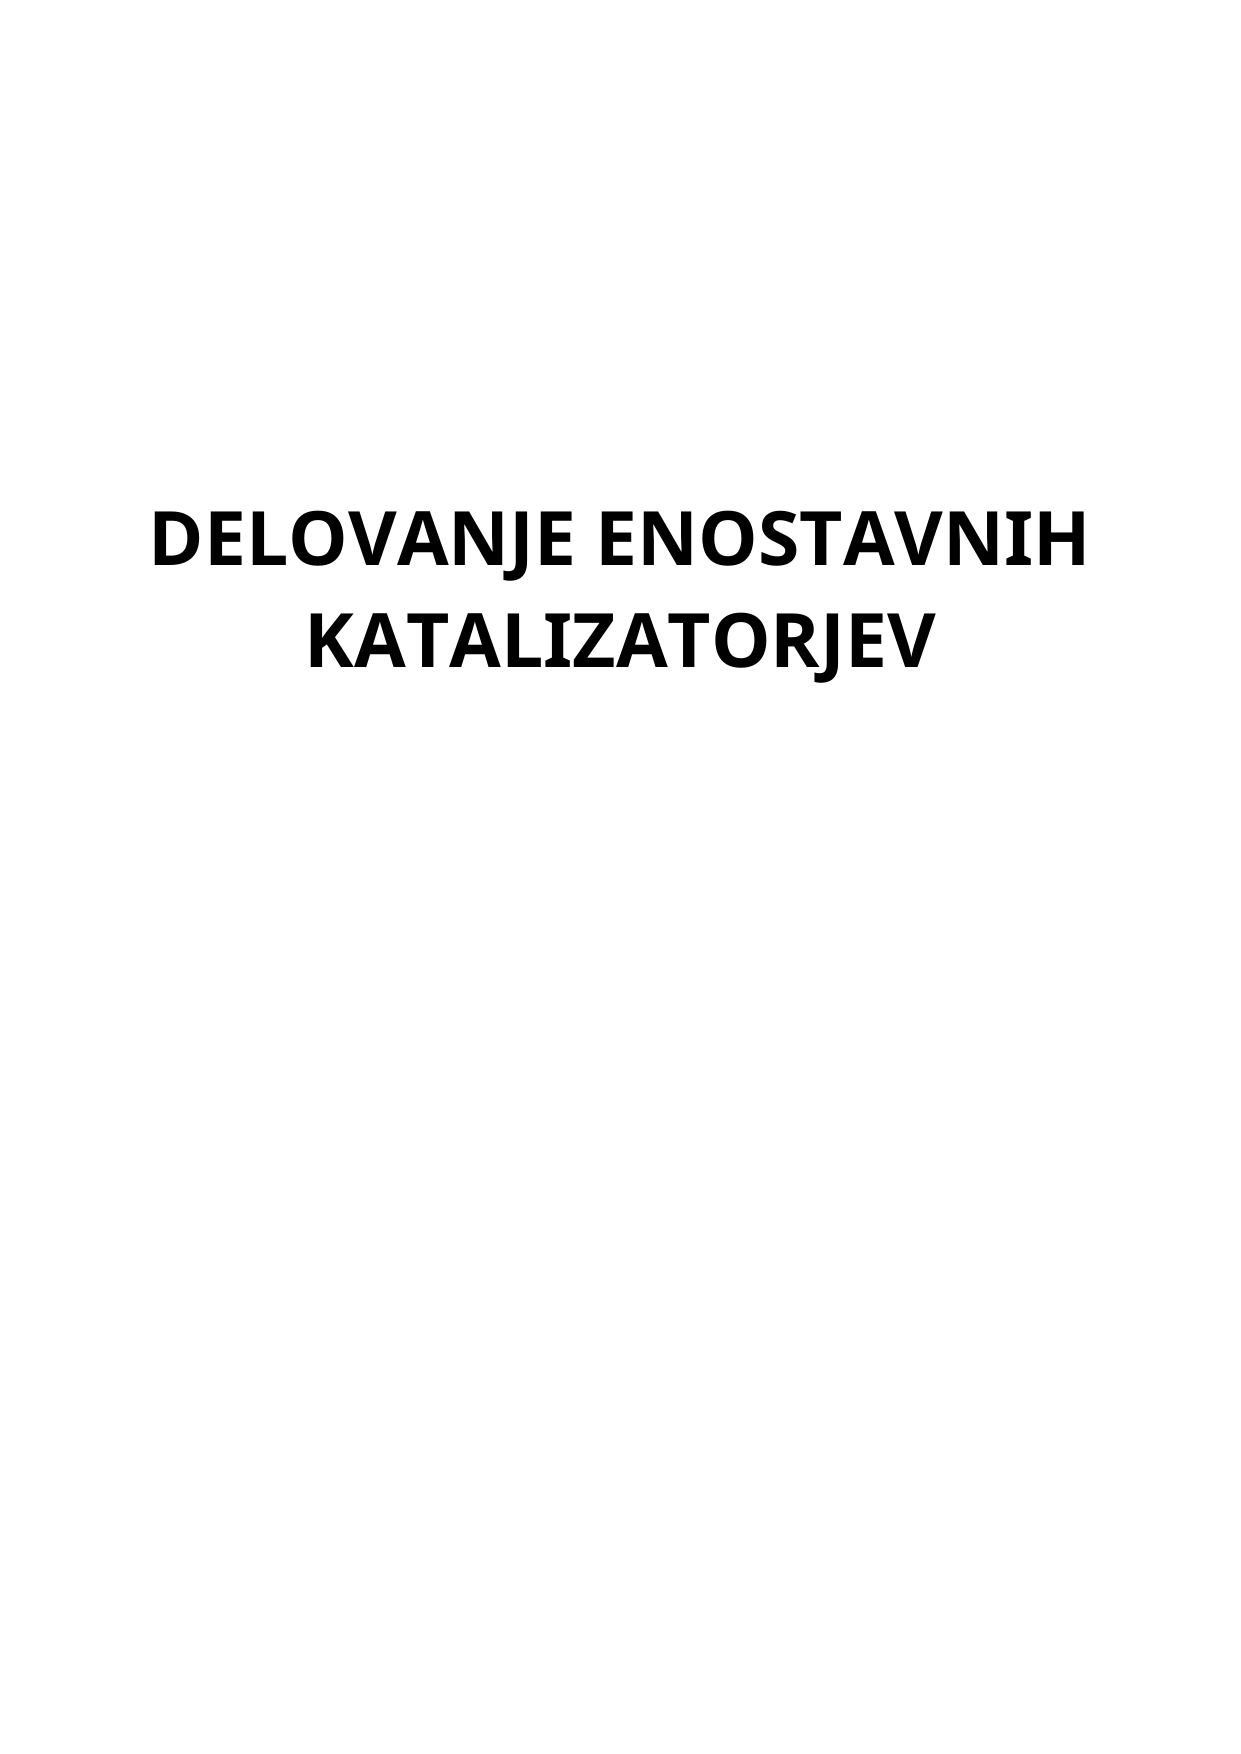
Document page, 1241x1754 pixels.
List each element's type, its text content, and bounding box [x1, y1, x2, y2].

text DELOVANJE ENOSTAVNIH KATALIZATORJEV [148, 485, 1093, 689]
